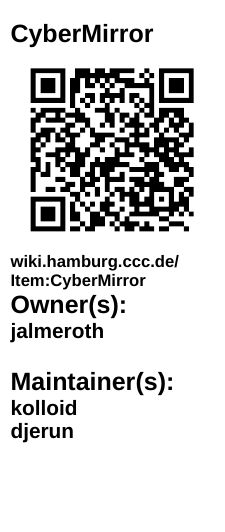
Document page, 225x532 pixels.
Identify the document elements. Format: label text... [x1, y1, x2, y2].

text jalmeroth [10, 319, 214, 343]
text Item:CyberMirror [10, 271, 214, 290]
text djerun [10, 419, 214, 443]
text Owner(s): [10, 290, 214, 319]
text Maintainer(s): [10, 367, 214, 395]
text CyberMirror [10, 19, 214, 48]
text kolloid [10, 395, 214, 419]
text wiki.hamburg.ccc.de/ [10, 48, 214, 271]
